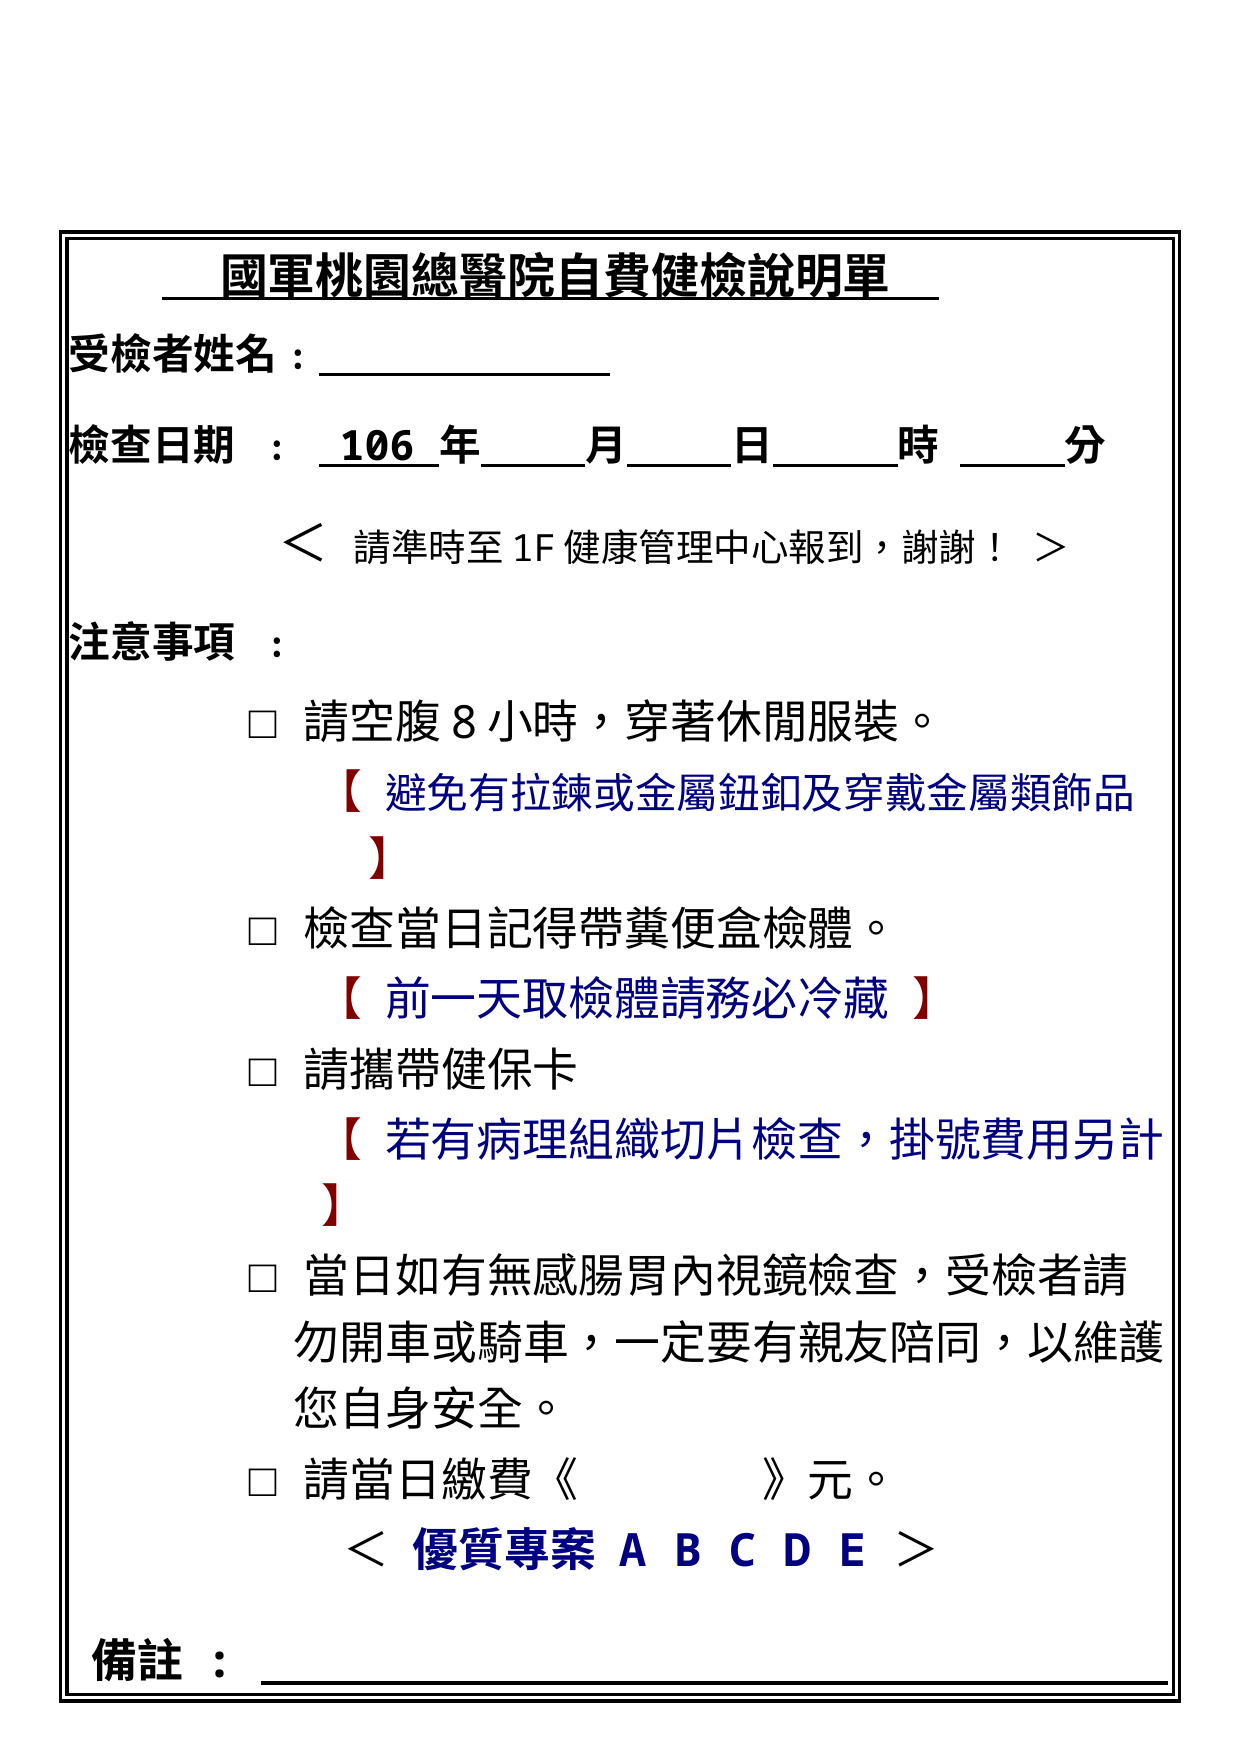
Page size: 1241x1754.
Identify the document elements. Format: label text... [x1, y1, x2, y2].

text □ 請當日繳費《 》元。 [69, 1417, 1172, 1487]
text 備註 : [62, 1599, 1178, 1699]
text 【 若有病理組織切片檢查，掛號費用另計 】 [69, 1077, 1172, 1214]
text ＜ 請準時至1F健康管理中心報到，謝謝！ ＞ [69, 477, 1172, 576]
text 注意事項 ﹕ [69, 583, 1172, 659]
text 【 前一天取檢體請務必冷藏 】 [69, 936, 1172, 1007]
text ＜ 優質專案 A B C D E ＞ [69, 1487, 1172, 1580]
text 受檢者姓名﹕ [69, 295, 1172, 381]
text 檢查日期 ﹕ 106 年 月 日 時 分 [69, 386, 1172, 473]
text □ 請攜帶健保卡 [69, 1007, 1172, 1077]
text □ 檢查當日記得帶糞便盒檢體。 [69, 866, 1172, 936]
text □ 當日如有無感腸胃內視鏡檢查，受檢者請勿開車或騎車，一定要有親友陪同，以維護您自身安全。 [69, 1214, 1172, 1417]
text 國軍桃園總醫院自費健檢說明單 [62, 234, 1178, 295]
text □ 請空腹8小時，穿著休閒服裝。 [69, 659, 1172, 730]
text 【 避免有拉鍊或金屬鈕釦及穿戴金屬類飾品 】 [69, 730, 1172, 866]
